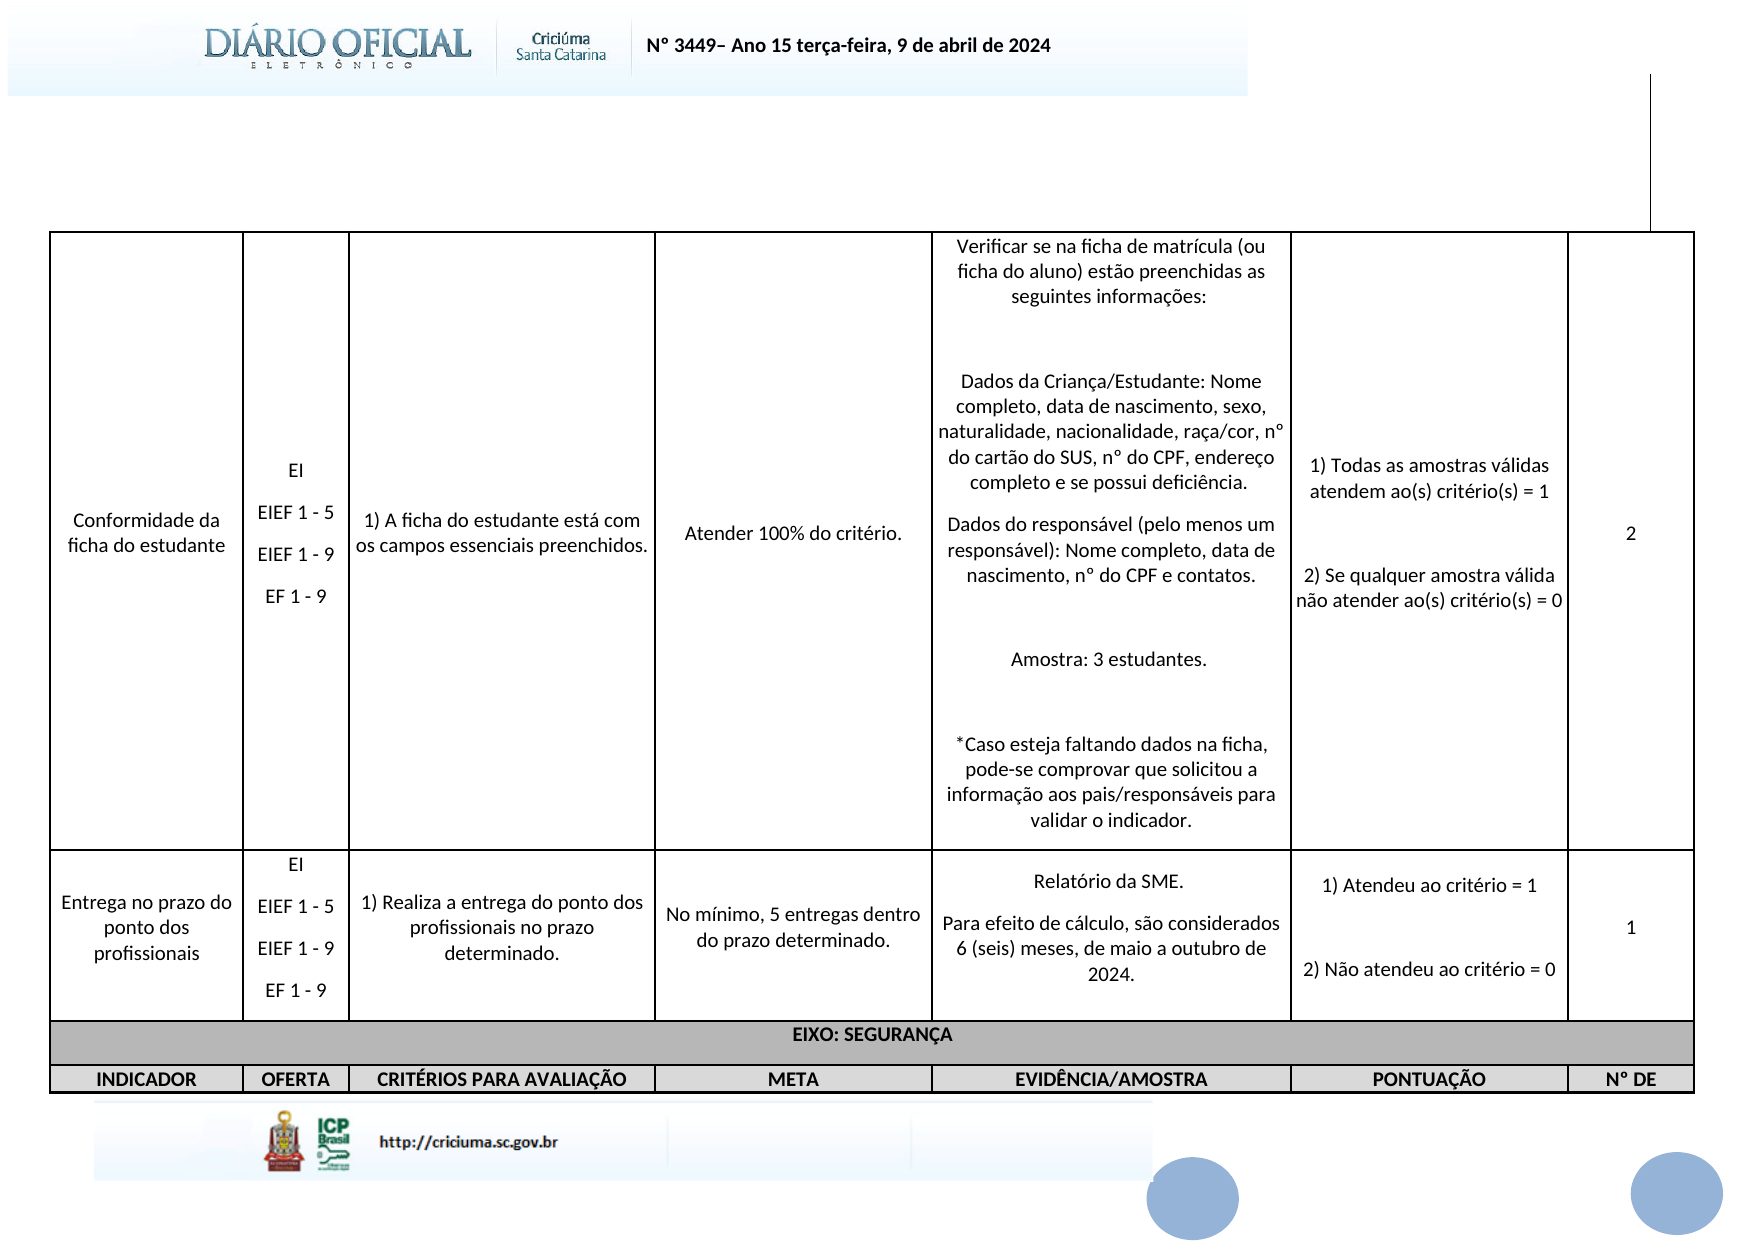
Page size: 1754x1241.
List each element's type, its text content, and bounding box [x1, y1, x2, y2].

table_cell 1) Realiza a entrega do ponto dos profissionais no prazo determinado. [350, 851, 654, 1019]
table_cell EIXO: SEGURANÇA [51, 1022, 1693, 1064]
table_cell 1) Todas as amostras válidas atendem ao(s) critério(s) = 1 2) Se qualquer amostra válida não atender ao(s) critério(s) = 0 [1292, 233, 1567, 849]
table_cell 1) Atendeu ao critério = 1 2) Não atendeu ao critério = 0 [1292, 851, 1567, 1019]
table_cell PONTUAÇÃO [1292, 1066, 1567, 1091]
table_cell Verificar se na ficha de matrícula (ou ficha do aluno) estão preenchidas as seguintes informações: Dados da Criança/Estudante: Nome completo, data de nascimento, sexo, naturalidade, nacionalidade, raça/cor, nº do cartão do SUS, nº do CPF, endereço completo e se possui deficiência. Dados do responsável (pelo menos um responsável): Nome completo, data de nascimento, nº do CPF e contatos. Amostra: 3 estudantes. *Caso esteja faltando dados na ficha, pode-se comprovar que solicitou a informação aos pais/responsáveis para validar o indicador. [933, 233, 1290, 849]
table_cell Conformidade da ficha do estudante [51, 233, 242, 849]
table_cell OFERTA [244, 1066, 348, 1091]
table_cell Relatório da SME. Para efeito de cálculo, são considerados 6 (seis) meses, de maio a outubro de 2024. [933, 851, 1290, 1019]
table_cell 1 [1569, 851, 1693, 1019]
table_cell Nº DE [1569, 1066, 1693, 1091]
table_cell 2 [1569, 233, 1693, 849]
table_cell 1) A ficha do estudante está com os campos essenciais preenchidos. [350, 233, 654, 849]
table_cell Atender 100% do critério. [656, 233, 931, 849]
table_cell INDICADOR [51, 1066, 242, 1091]
table_cell No mínimo, 5 entregas dentro do prazo determinado. [656, 851, 931, 1019]
table_cell EI EIEF 1 - 5 EIEF 1 - 9 EF 1 - 9 [244, 851, 348, 1019]
table_cell EVIDÊNCIA/AMOSTRA [933, 1066, 1290, 1091]
table_cell EI EIEF 1 - 5 EIEF 1 - 9 EF 1 - 9 [244, 233, 348, 849]
table_cell META [656, 1066, 931, 1091]
table_cell CRITÉRIOS PARA AVALIAÇÃO [350, 1066, 654, 1091]
table_cell Entrega no prazo do ponto dos profissionais [51, 851, 242, 1019]
